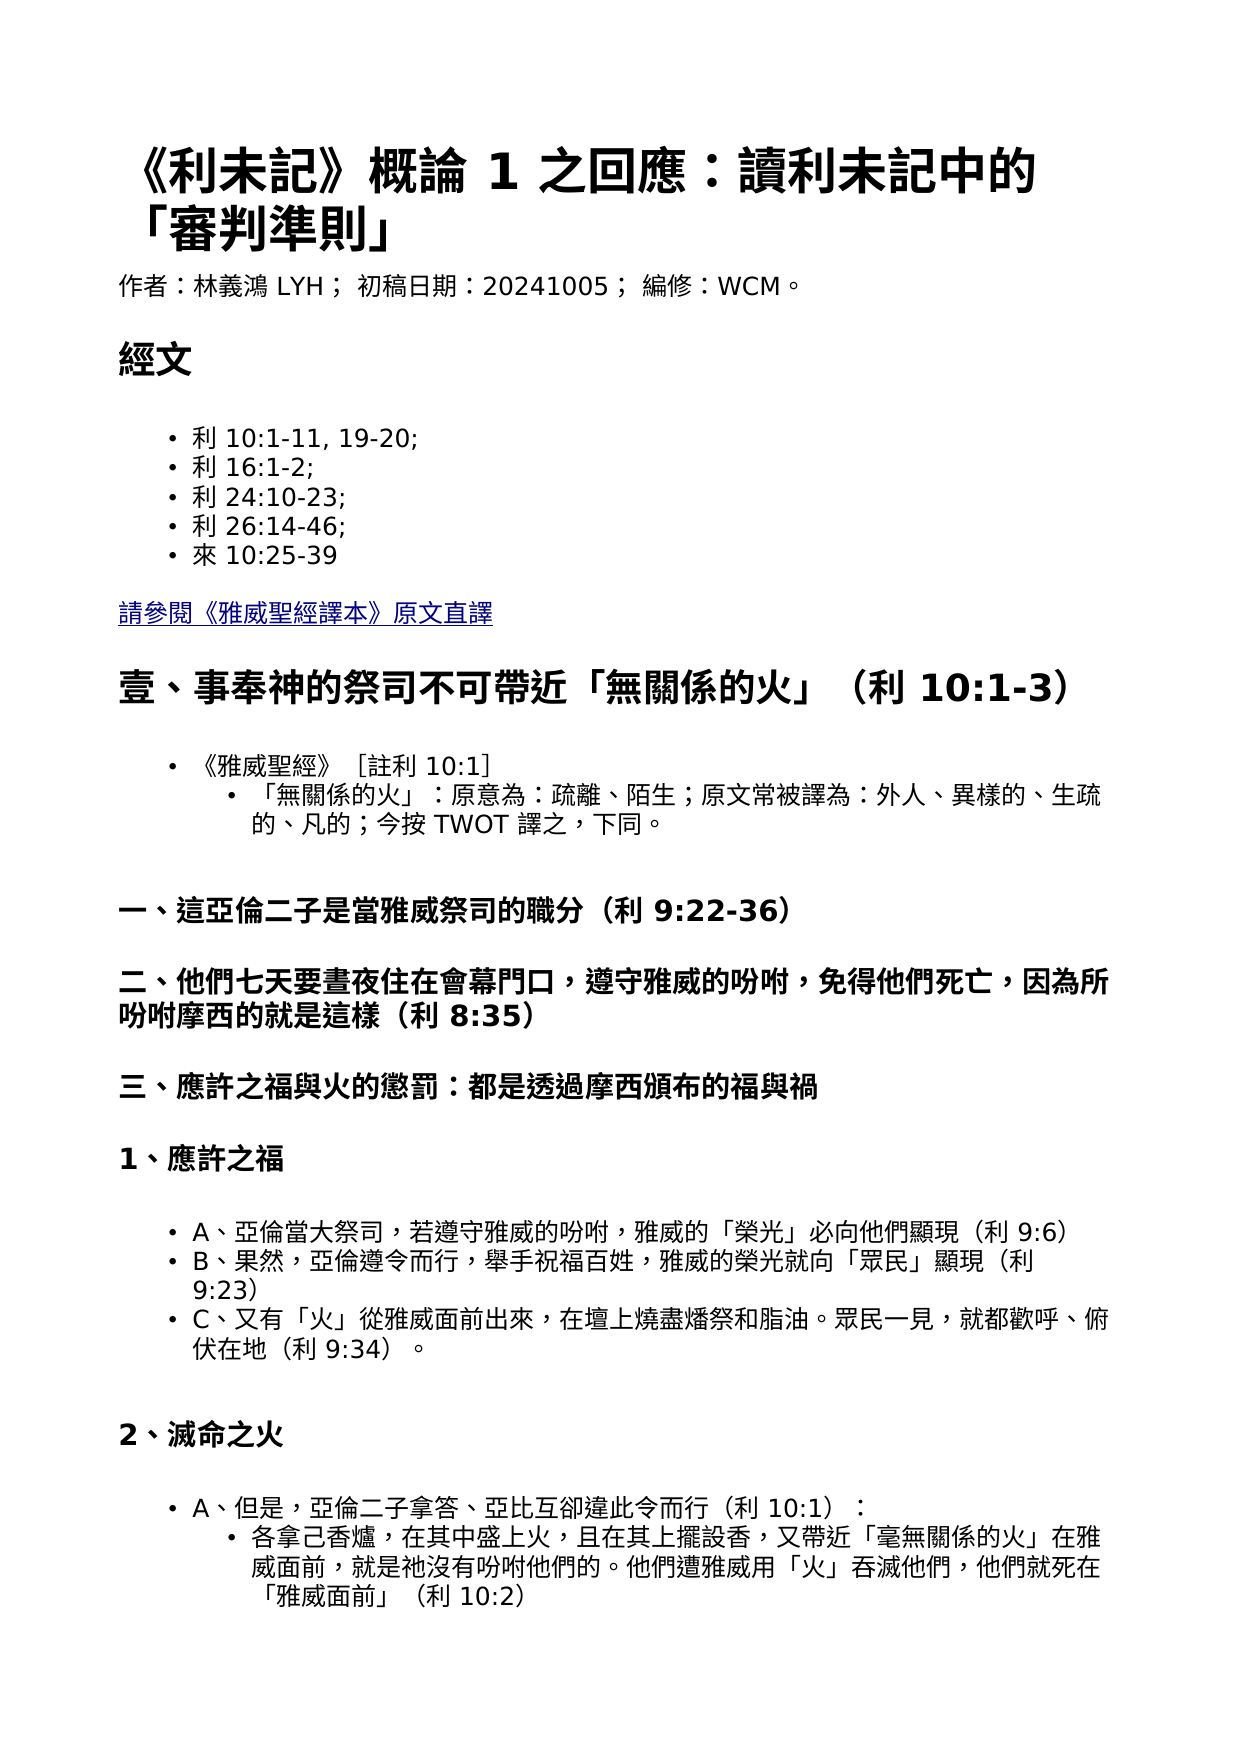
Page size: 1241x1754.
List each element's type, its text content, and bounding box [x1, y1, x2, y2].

subtitle 經文 [118, 339, 1122, 382]
list 利 24:10-23; [177, 483, 1122, 512]
list 各拿己香爐，在其中盛上火，且在其上擺設香，又帶近「毫無關係的火」在雅威面前，就是祂沒有吩咐他們的。他們遭雅威用「火」吞滅他們，他們就死在「雅威面前」（利 10:2） [236, 1524, 1122, 1611]
list 《雅威聖經》［註利 10:1］ [177, 752, 1122, 781]
subtitle 2、滅命之火 [118, 1418, 1122, 1452]
list A、亞倫當大祭司，若遵守雅威的吩咐，雅威的「榮光」必向他們顯現（利 9:6） [177, 1218, 1122, 1247]
text 請參閱《雅威聖經譯本》原文直譯 [118, 600, 1122, 629]
list 利 10:1-11, 19-20; [177, 424, 1122, 453]
text 作者：林義鴻 LYH； 初稿日期：20241005； 編修：WCM。 [118, 272, 1122, 301]
subtitle 一、這亞倫二子是當雅威祭司的職分（利 9:22-36） [118, 894, 1122, 928]
list C、又有「火」從雅威面前出來，在壇上燒盡燔祭和脂油。眾民一見，就都歡呼、俯伏在地（利 9:34）。 [177, 1306, 1122, 1364]
subtitle 壹、事奉神的祭司不可帶近「無關係的火」（利 10:1-3） [118, 666, 1122, 710]
subtitle 三、應許之福與火的懲罰：都是透過摩西頒布的福與禍 [118, 1071, 1122, 1105]
subtitle 二、他們七天要晝夜住在會幕門口，遵守雅威的吩咐，免得他們死亡，因為所吩咐摩西的就是這樣（利 8:35） [118, 965, 1122, 1033]
list 利 26:14-46; [177, 512, 1122, 541]
list 來 10:25-39 [177, 541, 1122, 570]
list B、果然，亞倫遵令而行，舉手祝福百姓，雅威的榮光就向「眾民」顯現（利 9:23） [177, 1247, 1122, 1306]
subtitle 1、應許之福 [118, 1142, 1122, 1176]
list 利 16:1-2; [177, 453, 1122, 483]
list 「無關係的火」：原意為：疏離、陌生；原文常被譯為：外人、異樣的、生疏的、凡的；今按 TWOT 譯之，下同。 [236, 781, 1122, 839]
subtitle 《利未記》概論 1 之回應：讀利未記中的「審判準則」 [118, 143, 1122, 259]
list A、但是，亞倫二子拿答、亞比互卻違此令而行（利 10:1）： [177, 1494, 1122, 1524]
